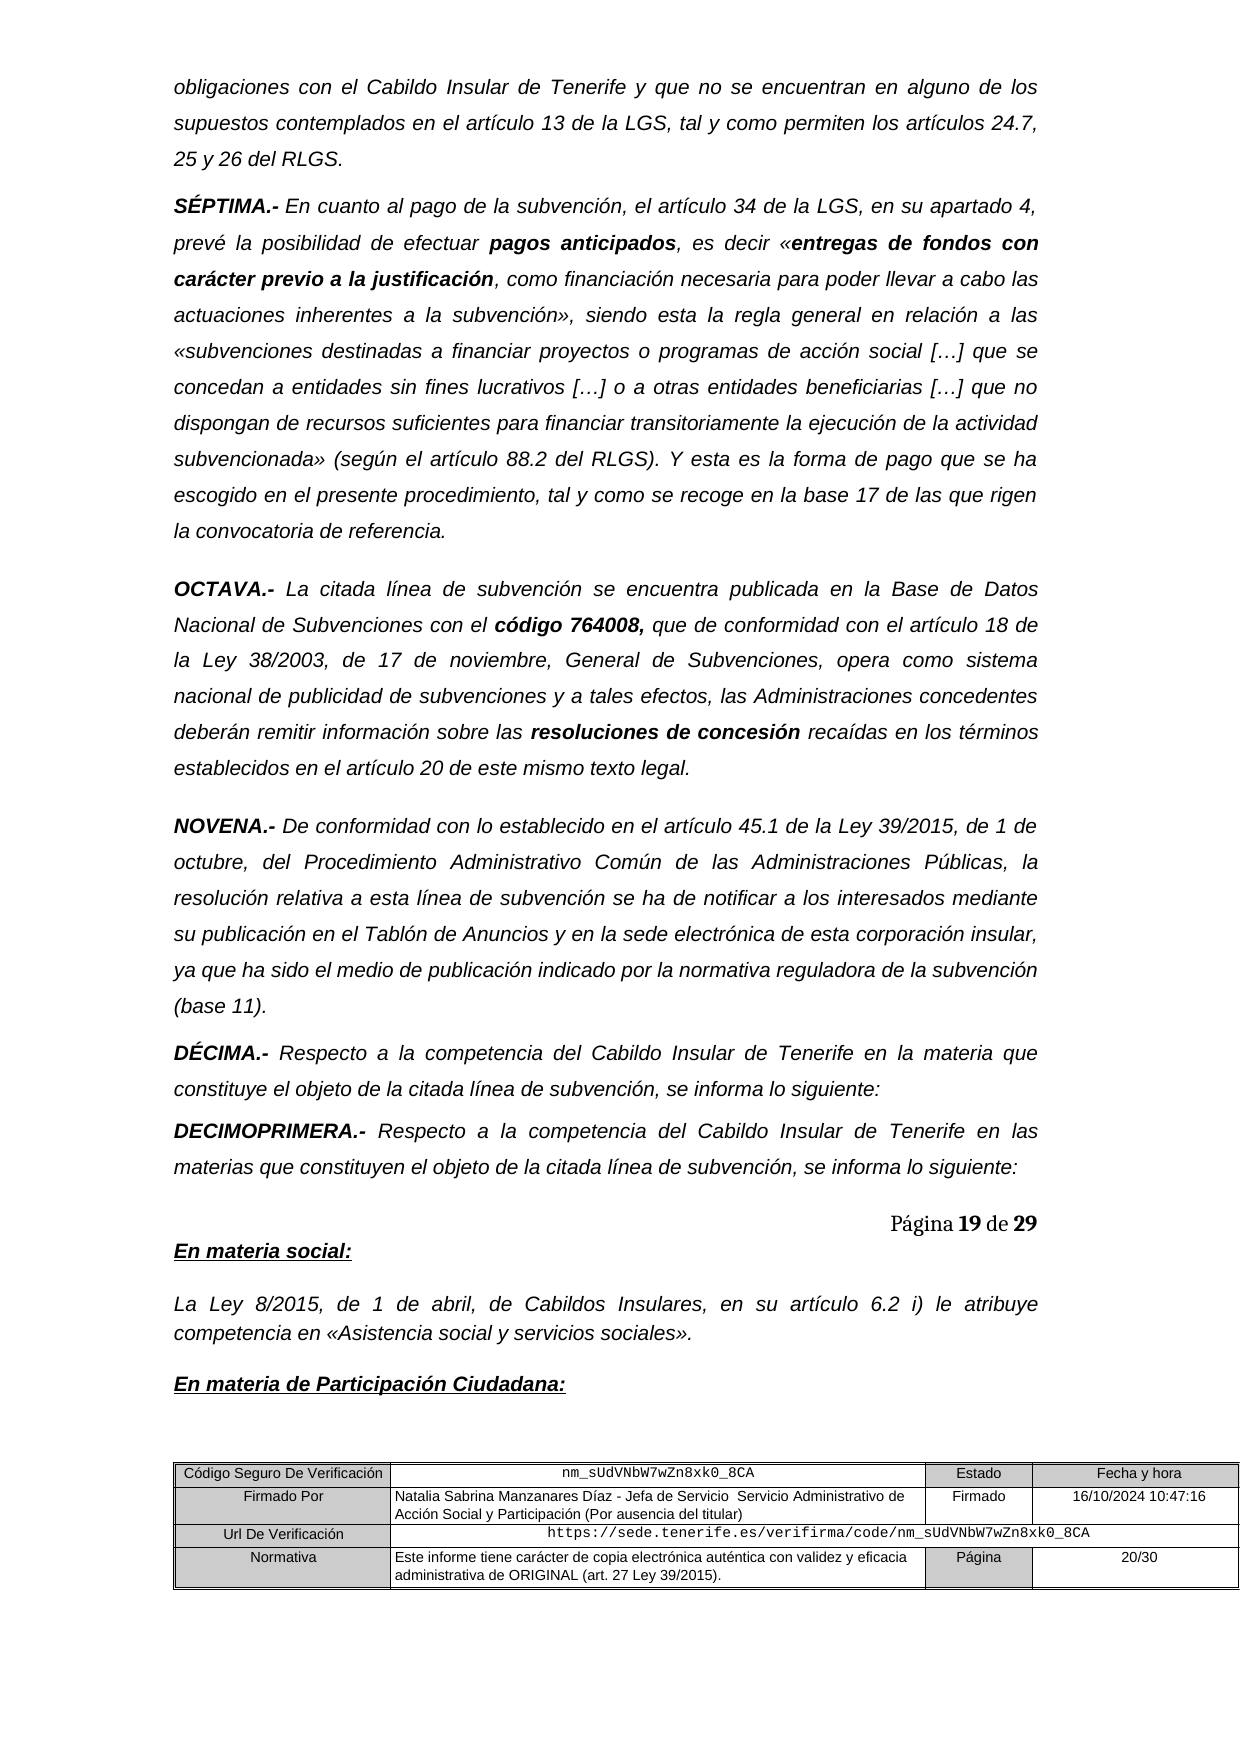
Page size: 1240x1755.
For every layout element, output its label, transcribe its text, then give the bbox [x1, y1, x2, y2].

text Página 19 de 29 [174, 1211, 1042, 1237]
text En materia social: [174, 1239, 1041, 1263]
text En materia de Participación Ciudadana: [174, 1372, 1041, 1396]
text DÉCIMA.- Respecto a la competencia del Cabildo Insular de Tenerife en la materia que constituye el objeto de la citada línea de subvención, se informa lo siguiente: [174, 1041, 1041, 1100]
text DECIMOPRIMERA.- Respecto a la competencia del Cabildo Insular de Tenerife en las materias que constituyen el objeto de la citada línea de subvención, se informa lo siguiente: [174, 1119, 1041, 1179]
text obligaciones con el Cabildo Insular de Tenerife y que no se encuentran en alguno de los supuestos contemplados en el artículo 13 de la LGS, tal y como permiten los artículos 24.7, 25 y 26 del RLGS. [174, 75, 1041, 171]
text NOVENA.- De conformidad con lo establecido en el artículo 45.1 de la Ley 39/2015, de 1 de octubre, del Procedimiento Administrativo Común de las Administraciones Públicas, la resolución relativa a esta línea de subvención se ha de notificar a los interesados mediante su publicación en el Tablón de Anuncios y en la sede electrónica de esta corporación insular, ya que ha sido el medio de publicación indicado por la normativa reguladora de la subvención (base 11). [174, 814, 1041, 1018]
text OCTAVA.- La citada línea de subvención se encuentra publicada en la Base de Datos Nacional de Subvenciones con el código 764008, que de conformidad con el artículo 18 de la Ley 38/2003, de 17 de noviembre, General de Subvenciones, opera como sistema nacional de publicidad de subvenciones y a tales efectos, las Administraciones concedentes deberán remitir información sobre las resoluciones de concesión recaídas en los términos establecidos en el artículo 20 de este mismo texto legal. [174, 576, 1041, 780]
text SÉPTIMA.- En cuanto al pago de la subvención, el artículo 34 de la LGS, en su apartado 4, prevé la posibilidad de efectuar pagos anticipados, es decir «entregas de fondos con carácter previo a la justificación, como financiación necesaria para poder llevar a cabo las actuaciones inherentes a la subvención», siendo esta la regla general en relación a las «subvenciones destinadas a financiar proyectos o programas de acción social […] que se concedan a entidades sin fines lucrativos […] o a otras entidades beneficiarias […] que no dispongan de recursos suficientes para financiar transitoriamente la ejecución de la actividad subvencionada» (según el artículo 88.2 del RLGS). Y esta es la forma de pago que se ha escogido en el presente procedimiento, tal y como se recoge en la base 17 de las que rigen la convocatoria de referencia. [174, 194, 1041, 543]
text La Ley 8/2015, de 1 de abril, de Cabildos Insulares, en su artículo 6.2 i) le atribuye competencia en «Asistencia social y servicios sociales». [174, 1292, 1041, 1345]
